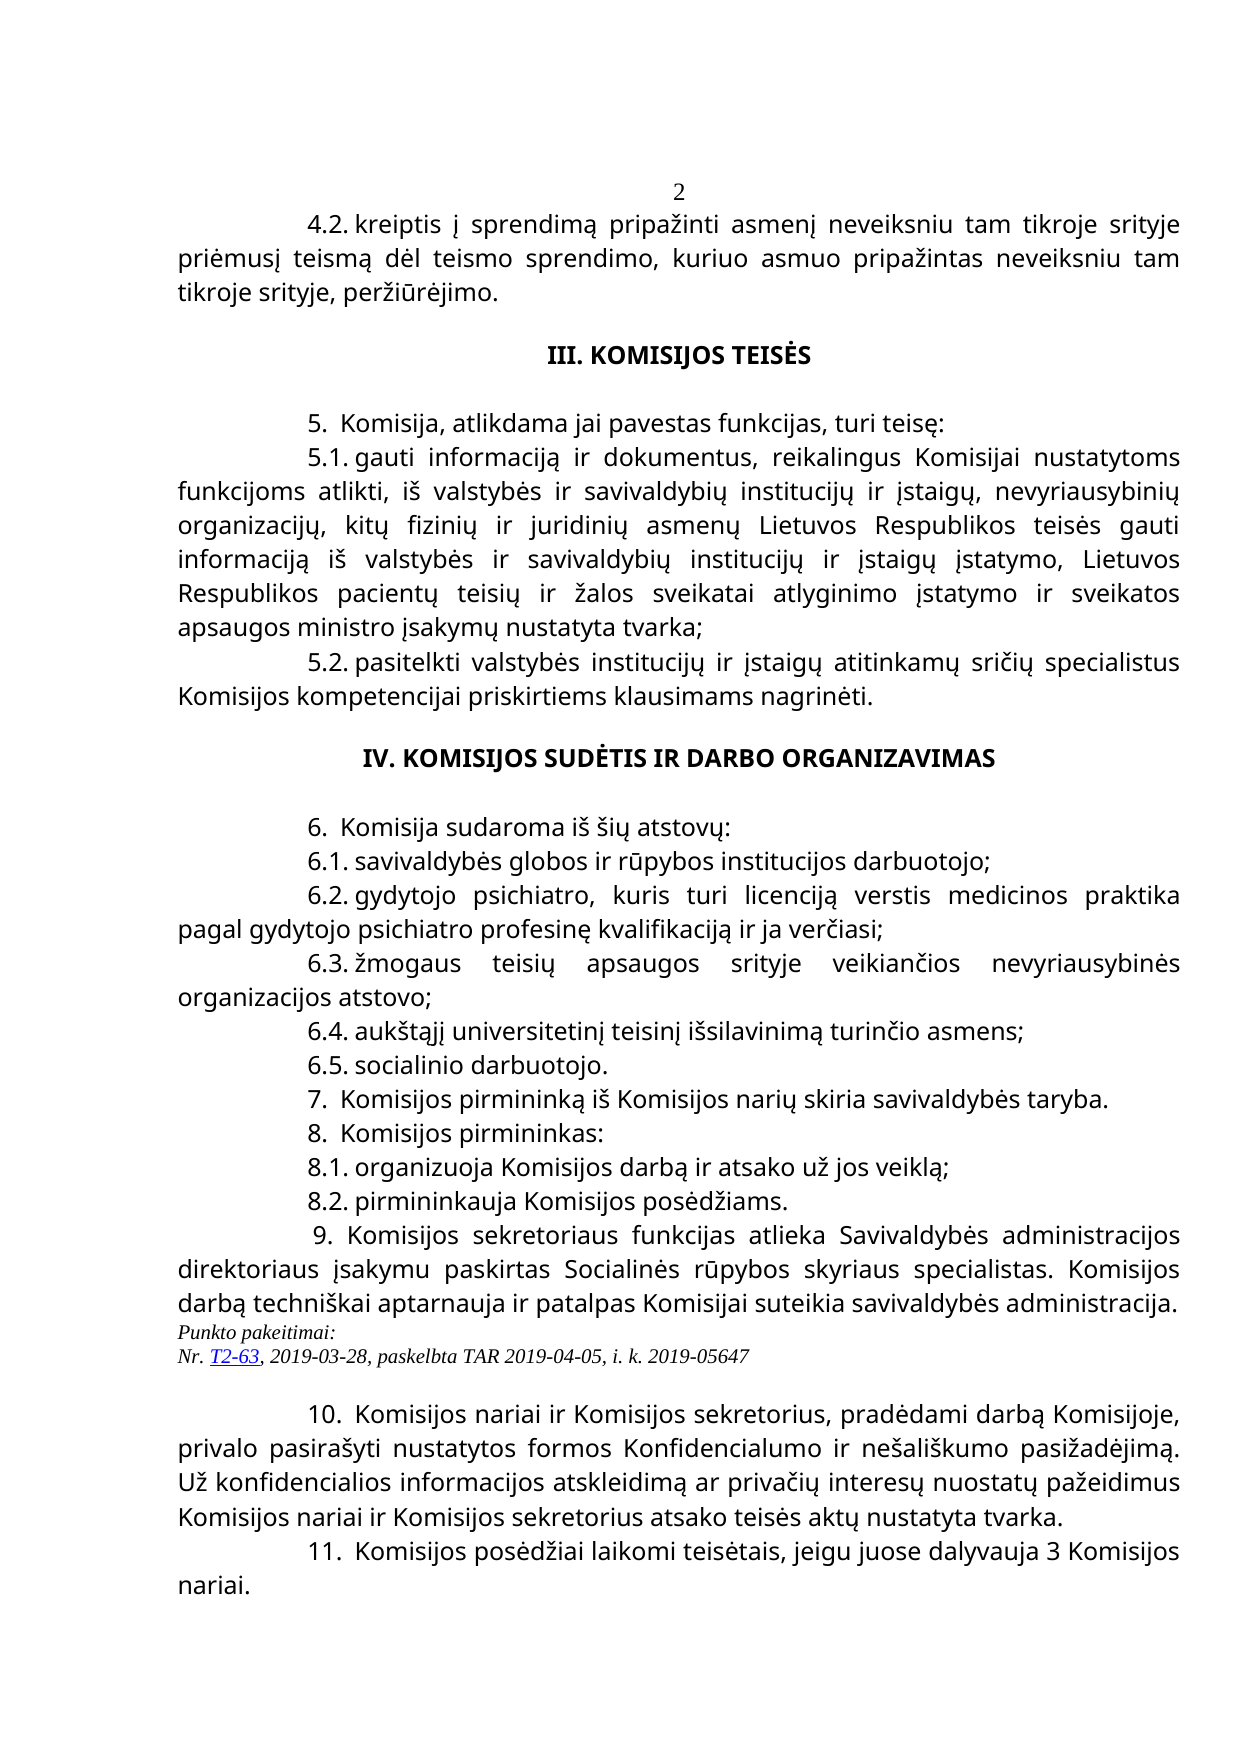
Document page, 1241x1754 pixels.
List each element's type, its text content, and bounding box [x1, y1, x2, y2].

text 6. Komisija sudaroma iš šių atstovų: [177, 809, 1181, 843]
text 6.3. žmogaus teisių apsaugos srityje veikiančios nevyriausybinės organizacijos atstovo; [177, 945, 1181, 1013]
text 5.1. gauti informaciją ir dokumentus, reikalingus Komisijai nustatytoms funkcijoms atlikti, iš valstybės ir savivaldybių institucijų ir įstaigų, nevyriausybinių organizacijų, kitų fizinių ir juridinių asmenų Lietuvos Respublikos teisės gauti informaciją iš valstybės ir savivaldybių institucijų ir įstaigų įstatymo, Lietuvos Respublikos pacientų teisių ir žalos sveikatai atlyginimo įstatymo ir sveikatos apsaugos ministro įsakymų nustatyta tvarka; [177, 440, 1181, 644]
text 4.2. kreiptis į sprendimą pripažinti asmenį neveiksniu tam tikroje srityje priėmusį teismą dėl teismo sprendimo, kuriuo asmuo pripažintas neveiksniu tam tikroje srityje, peržiūrėjimo. [177, 207, 1181, 309]
text 6.1. savivaldybės globos ir rūpybos institucijos darbuotojo; [177, 843, 1181, 877]
text 9. Komisijos sekretoriaus funkcijas atlieka Savivaldybės administracijos direktoriaus įsakymu paskirtas Socialinės rūpybos skyriaus specialistas. Komisijos darbą techniškai aptarnauja ir patalpas Komisijai suteikia savivaldybės administracija. [177, 1218, 1181, 1320]
text 7. Komisijos pirmininką iš Komisijos narių skiria savivaldybės taryba. [177, 1082, 1181, 1116]
text IV. KOMISIJOS SUDĖTIS IR DARBO ORGANIZAVIMAS [177, 741, 1181, 775]
text 10. Komisijos nariai ir Komisijos sekretorius, pradėdami darbą Komisijoje, privalo pasirašyti nustatytos formos Konfidencialumo ir nešališkumo pasižadėjimą. Už konfidencialios informacijos atskleidimą ar privačių interesų nuostatų pažeidimus Komisijos nariai ir Komisijos sekretorius atsako teisės aktų nustatyta tvarka. [177, 1397, 1181, 1533]
text III. KOMISIJOS TEISĖS [177, 338, 1181, 372]
text Punkto pakeitimai: [177, 1320, 1181, 1344]
text Nr. T2-63, 2019-03-28, paskelbta TAR 2019-04-05, i. k. 2019-05647 [177, 1344, 1181, 1368]
text 6.2. gydytojo psichiatro, kuris turi licenciją verstis medicinos praktika pagal gydytojo psichiatro profesinę kvalifikaciją ir ja verčiasi; [177, 877, 1181, 945]
text 8.2. pirmininkauja Komisijos posėdžiams. [177, 1184, 1181, 1218]
text 8. Komisijos pirmininkas: [177, 1116, 1181, 1150]
text 8.1. organizuoja Komisijos darbą ir atsako už jos veiklą; [177, 1150, 1181, 1184]
text 5.2. pasitelkti valstybės institucijų ir įstaigų atitinkamų sričių specialistus Komisijos kompetencijai priskirtiems klausimams nagrinėti. [177, 644, 1181, 712]
text 5. Komisija, atlikdama jai pavestas funkcijas, turi teisę: [177, 406, 1181, 440]
text 6.4. aukštąjį universitetinį teisinį išsilavinimą turinčio asmens; [177, 1013, 1181, 1048]
text 11. Komisijos posėdžiai laikomi teisėtais, jeigu juose dalyvauja 3 Komisijos nariai. [177, 1533, 1181, 1601]
text 6.5. socialinio darbuotojo. [177, 1048, 1181, 1082]
